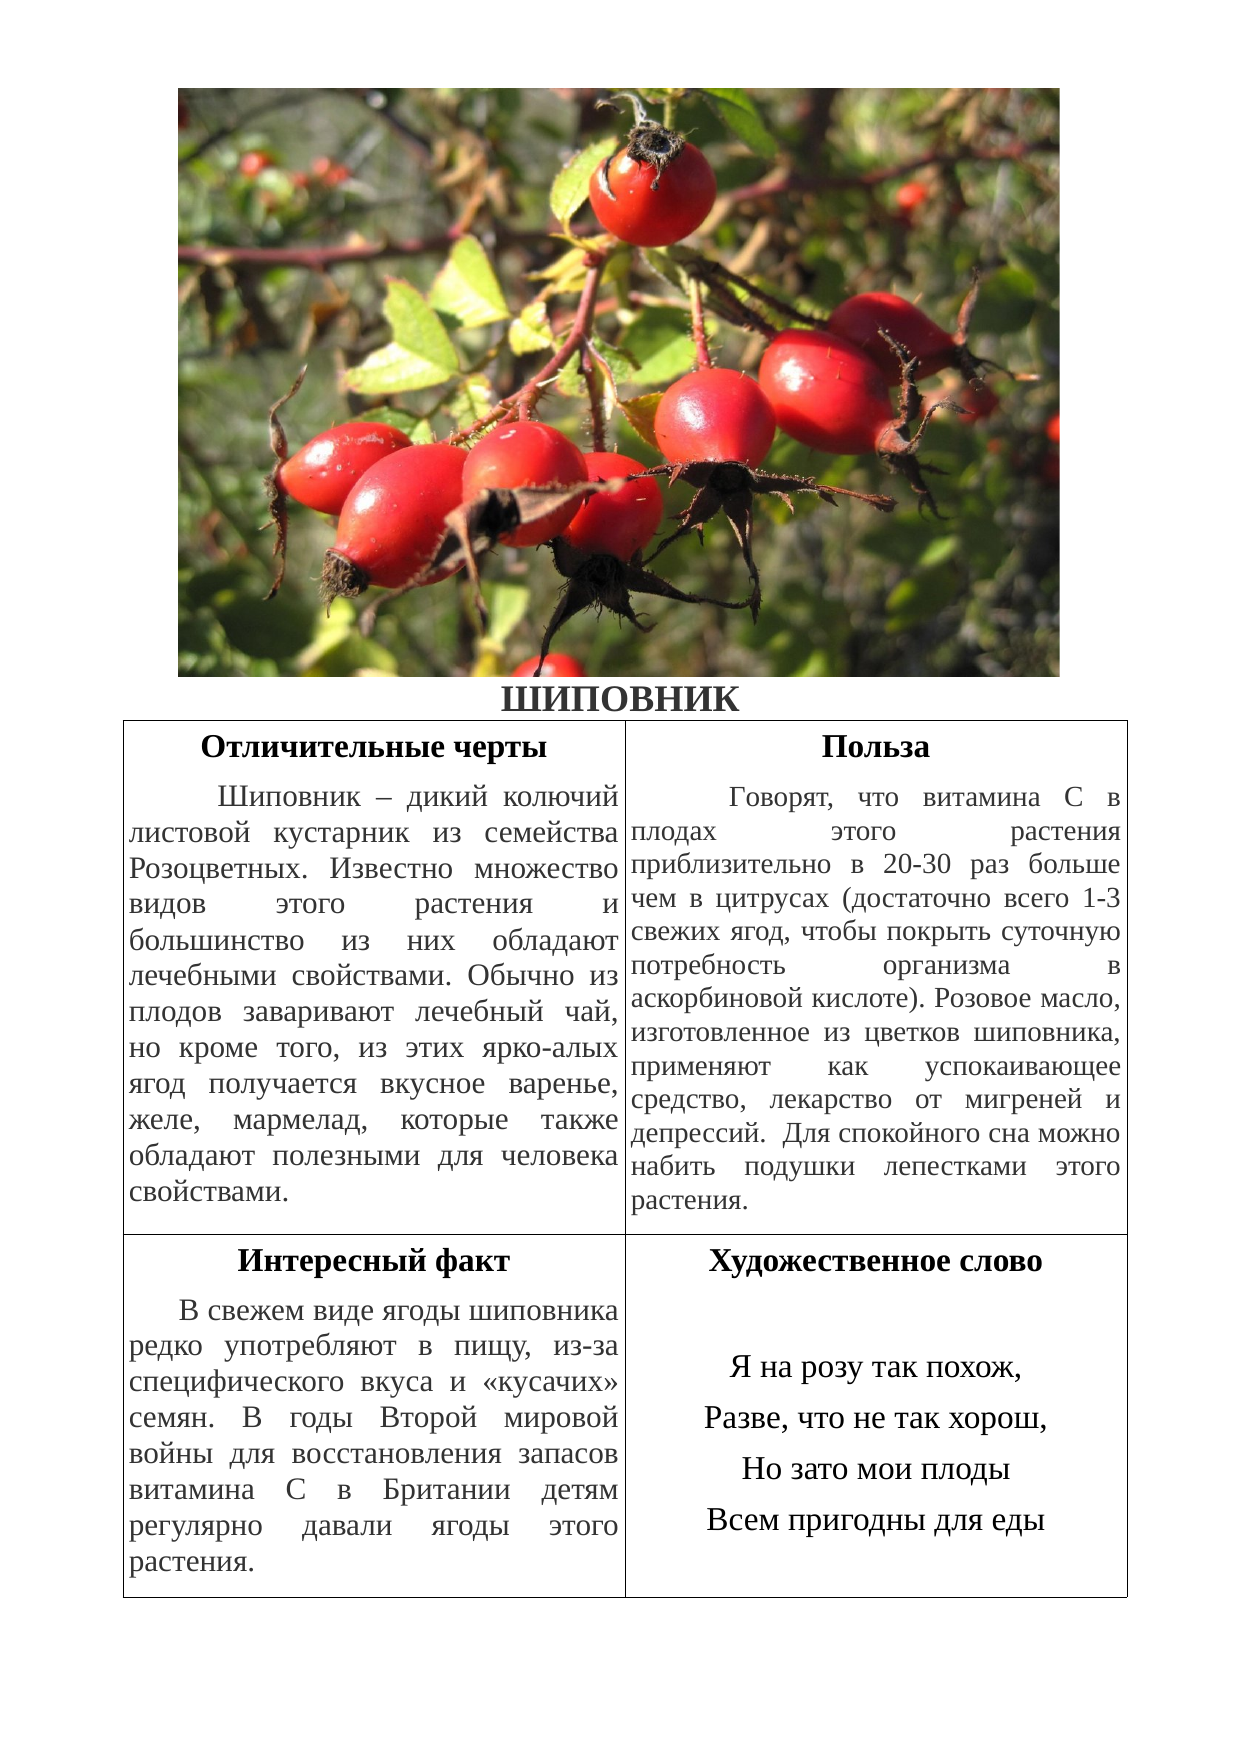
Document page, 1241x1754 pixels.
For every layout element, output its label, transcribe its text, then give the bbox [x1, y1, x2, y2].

table_cell Интересный факт В свежем виде ягоды шиповника редко употребляют в пищу, из-за специфического вкуса и «кусачих» семян. В годы Второй мировой войны для восстановления запасов витамина С в Британии детям регулярно давали ягоды этого растения. [124, 1235, 625, 1596]
table_cell Художественное слово Я на розу так похож, Разве, что не так хорош, Но зато мои плоды Всем пригодны для еды [626, 1235, 1127, 1596]
table_header Отличительные черты Шиповник – дикий колючий листовой кустарник из семейства Розоцветных. Известно множество видов этого растения и большинство из них обладают лечебными свойствами. Обычно из плодов заваривают лечебный чай, но кроме того, из этих ярко-алых ягод получается вкусное варенье, желе, мармелад, которые также обладают полезными для человека свойствами. [124, 721, 625, 1234]
table_header Польза Говорят, что витамина С в плодах этого растения приблизительно в 20-30 раз больше чем в цитрусах (достаточно всего 1-3 свежих ягод, чтобы покрыть суточную потребность организма в аскорбиновой кислоте). Розовое масло, изготовленное из цветков шиповника, применяют как успокаивающее средство, лекарство от мигреней и депрессий. Для спокойного сна можно набить подушки лепестками этого растения. [626, 721, 1127, 1234]
text ШИПОВНИК [118, 118, 1122, 720]
